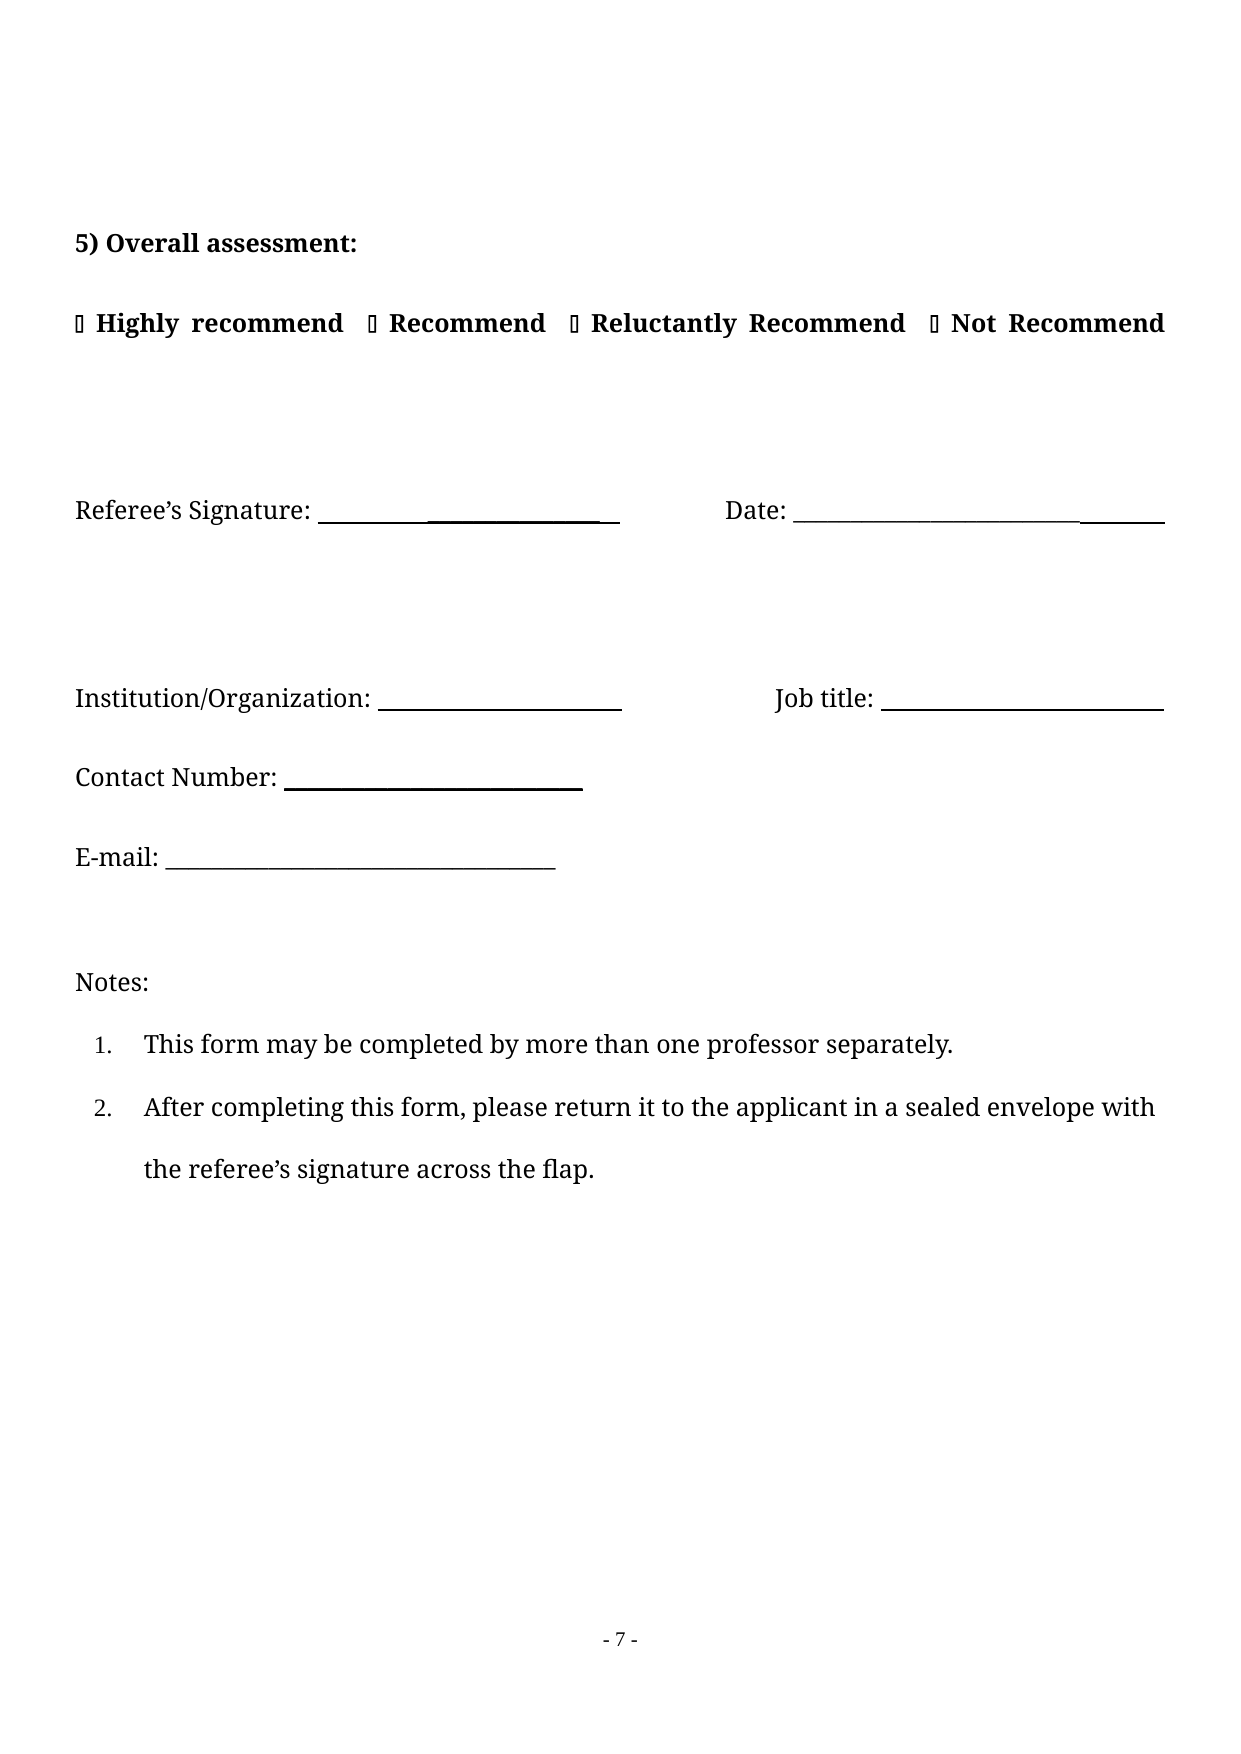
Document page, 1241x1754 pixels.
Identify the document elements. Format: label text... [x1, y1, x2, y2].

text Contact Number: __________________________ [75, 735, 1165, 798]
list This form may be completed by more than one professor separately. [93, 1002, 1165, 1065]
text E-mail: __________________________________ [75, 815, 1165, 877]
list After completing this form, please return it to the applicant in a sealed envelope with the referee’s signature across the flap. [93, 1065, 1165, 1190]
text Notes: [75, 940, 1165, 1002]
text 5) Overall assessment: [75, 108, 1165, 264]
text  Highly recommend  Recommend  Reluctantly Recommend  Not Recommend [75, 281, 1165, 437]
text Referee’s Signature: _______________ Date: _________________________ Institution/Organization: ______ ____ Job title: ___________________ [75, 468, 1165, 718]
